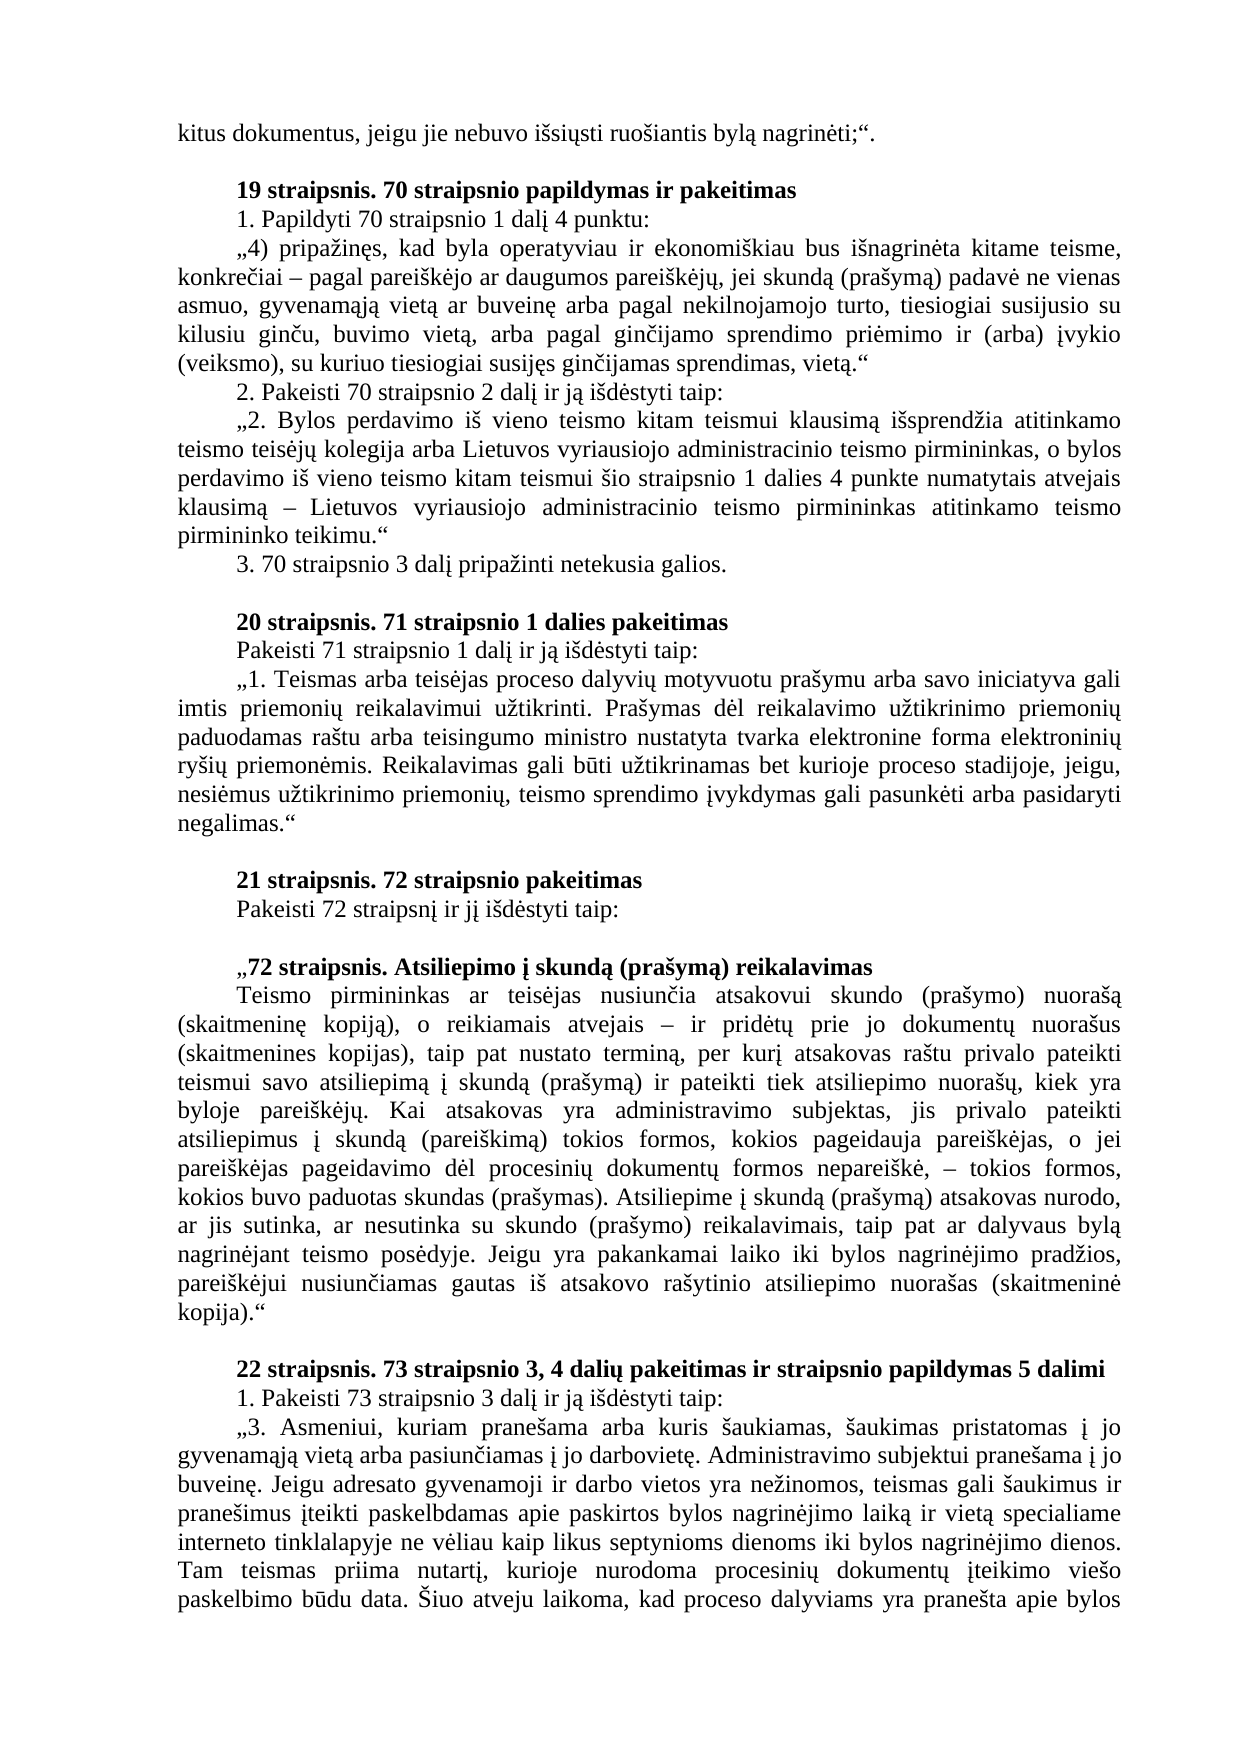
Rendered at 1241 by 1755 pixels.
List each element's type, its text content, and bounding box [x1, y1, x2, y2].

text „3. Asmeniui, kuriam pranešama arba kuris šaukiamas, šaukimas pristatomas į jo gyvenamąją vietą arba pasiunčiamas į jo darbovietę. Administravimo subjektui pranešama į jo buveinę. Jeigu adresato gyvenamoji ir darbo vietos yra nežinomos, teismas gali šaukimus ir pranešimus įteikti paskelbdamas apie paskirtos bylos nagrinėjimo laiką ir vietą specialiame interneto tinklalapyje ne vėliau kaip likus septynioms dienoms iki bylos nagrinėjimo dienos. Tam teismas priima nutartį, kurioje nurodoma procesinių dokumentų įteikimo viešo paskelbimo būdu data. Šiuo atveju laikoma, kad proceso dalyviams yra pranešta apie bylos [177, 1412, 1122, 1613]
text 3. 70 straipsnio 3 dalį pripažinti netekusia galios. [177, 549, 1122, 578]
text kitus dokumentus, jeigu jie nebuvo išsiųsti ruošiantis bylą nagrinėti;“. [177, 118, 1122, 147]
text Pakeisti 72 straipsnį ir jį išdėstyti taip: [177, 894, 1122, 923]
text 21 straipsnis. 72 straipsnio pakeitimas [177, 866, 1122, 894]
text Teismo pirmininkas ar teisėjas nusiunčia atsakovui skundo (prašymo) nuorašą (skaitmeninę kopiją), o reikiamais atvejais – ir pridėtų prie jo dokumentų nuorašus (skaitmenines kopijas), taip pat nustato terminą, per kurį atsakovas raštu privalo pateikti teismui savo atsiliepimą į skundą (prašymą) ir pateikti tiek atsiliepimo nuorašų, kiek yra byloje pareiškėjų. Kai atsakovas yra administravimo subjektas, jis privalo pateikti atsiliepimus į skundą (pareiškimą) tokios formos, kokios pageidauja pareiškėjas, o jei pareiškėjas pageidavimo dėl procesinių dokumentų formos nepareiškė, – tokios formos, kokios buvo paduotas skundas (prašymas). Atsiliepime į skundą (prašymą) atsakovas nurodo, ar jis sutinka, ar nesutinka su skundo (prašymo) reikalavimais, taip pat ar dalyvaus bylą nagrinėjant teismo posėdyje. Jeigu yra pakankamai laiko iki bylos nagrinėjimo pradžios, pareiškėjui nusiunčiamas gautas iš atsakovo rašytinio atsiliepimo nuorašas (skaitmeninė kopija).“ [177, 981, 1122, 1326]
text „72 straipsnis. Atsiliepimo į skundą (prašymą) reikalavimas [177, 952, 1122, 981]
text 19 straipsnis. 70 straipsnio papildymas ir pakeitimas [177, 176, 1122, 204]
text „2. Bylos perdavimo iš vieno teismo kitam teismui klausimą išsprendžia atitinkamo teismo teisėjų kolegija arba Lietuvos vyriausiojo administracinio teismo pirmininkas, o bylos perdavimo iš vieno teismo kitam teismui šio straipsnio 1 dalies 4 punkte numatytais atvejais klausimą – Lietuvos vyriausiojo administracinio teismo pirmininkas atitinkamo teismo pirmininko teikimu.“ [177, 406, 1122, 549]
text 20 straipsnis. 71 straipsnio 1 dalies pakeitimas [177, 607, 1122, 636]
text „1. Teismas arba teisėjas proceso dalyvių motyvuotu prašymu arba savo iniciatyva gali imtis priemonių reikalavimui užtikrinti. Prašymas dėl reikalavimo užtikrinimo priemonių paduodamas raštu arba teisingumo ministro nustatyta tvarka elektronine forma elektroninių ryšių priemonėmis. Reikalavimas gali būti užtikrinamas bet kurioje proceso stadijoje, jeigu, nesiėmus užtikrinimo priemonių, teismo sprendimo įvykdymas gali pasunkėti arba pasidaryti negalimas.“ [177, 664, 1122, 837]
text Pakeisti 71 straipsnio 1 dalį ir ją išdėstyti taip: [177, 636, 1122, 664]
text 1. Pakeisti 73 straipsnio 3 dalį ir ją išdėstyti taip: [177, 1383, 1122, 1412]
text 1. Papildyti 70 straipsnio 1 dalį 4 punktu: [177, 204, 1122, 233]
text „4) pripažinęs, kad byla operatyviau ir ekonomiškiau bus išnagrinėta kitame teisme, konkrečiai – pagal pareiškėjo ar daugumos pareiškėjų, jei skundą (prašymą) padavė ne vienas asmuo, gyvenamąją vietą ar buveinę arba pagal nekilnojamojo turto, tiesiogiai susijusio su kilusiu ginču, buvimo vietą, arba pagal ginčijamo sprendimo priėmimo ir (arba) įvykio (veiksmo), su kuriuo tiesiogiai susijęs ginčijamas sprendimas, vietą.“ [177, 233, 1122, 377]
text 22 straipsnis. 73 straipsnio 3, 4 dalių pakeitimas ir straipsnio papildymas 5 dalimi [236, 1354, 1122, 1383]
text 2. Pakeisti 70 straipsnio 2 dalį ir ją išdėstyti taip: [177, 377, 1122, 406]
